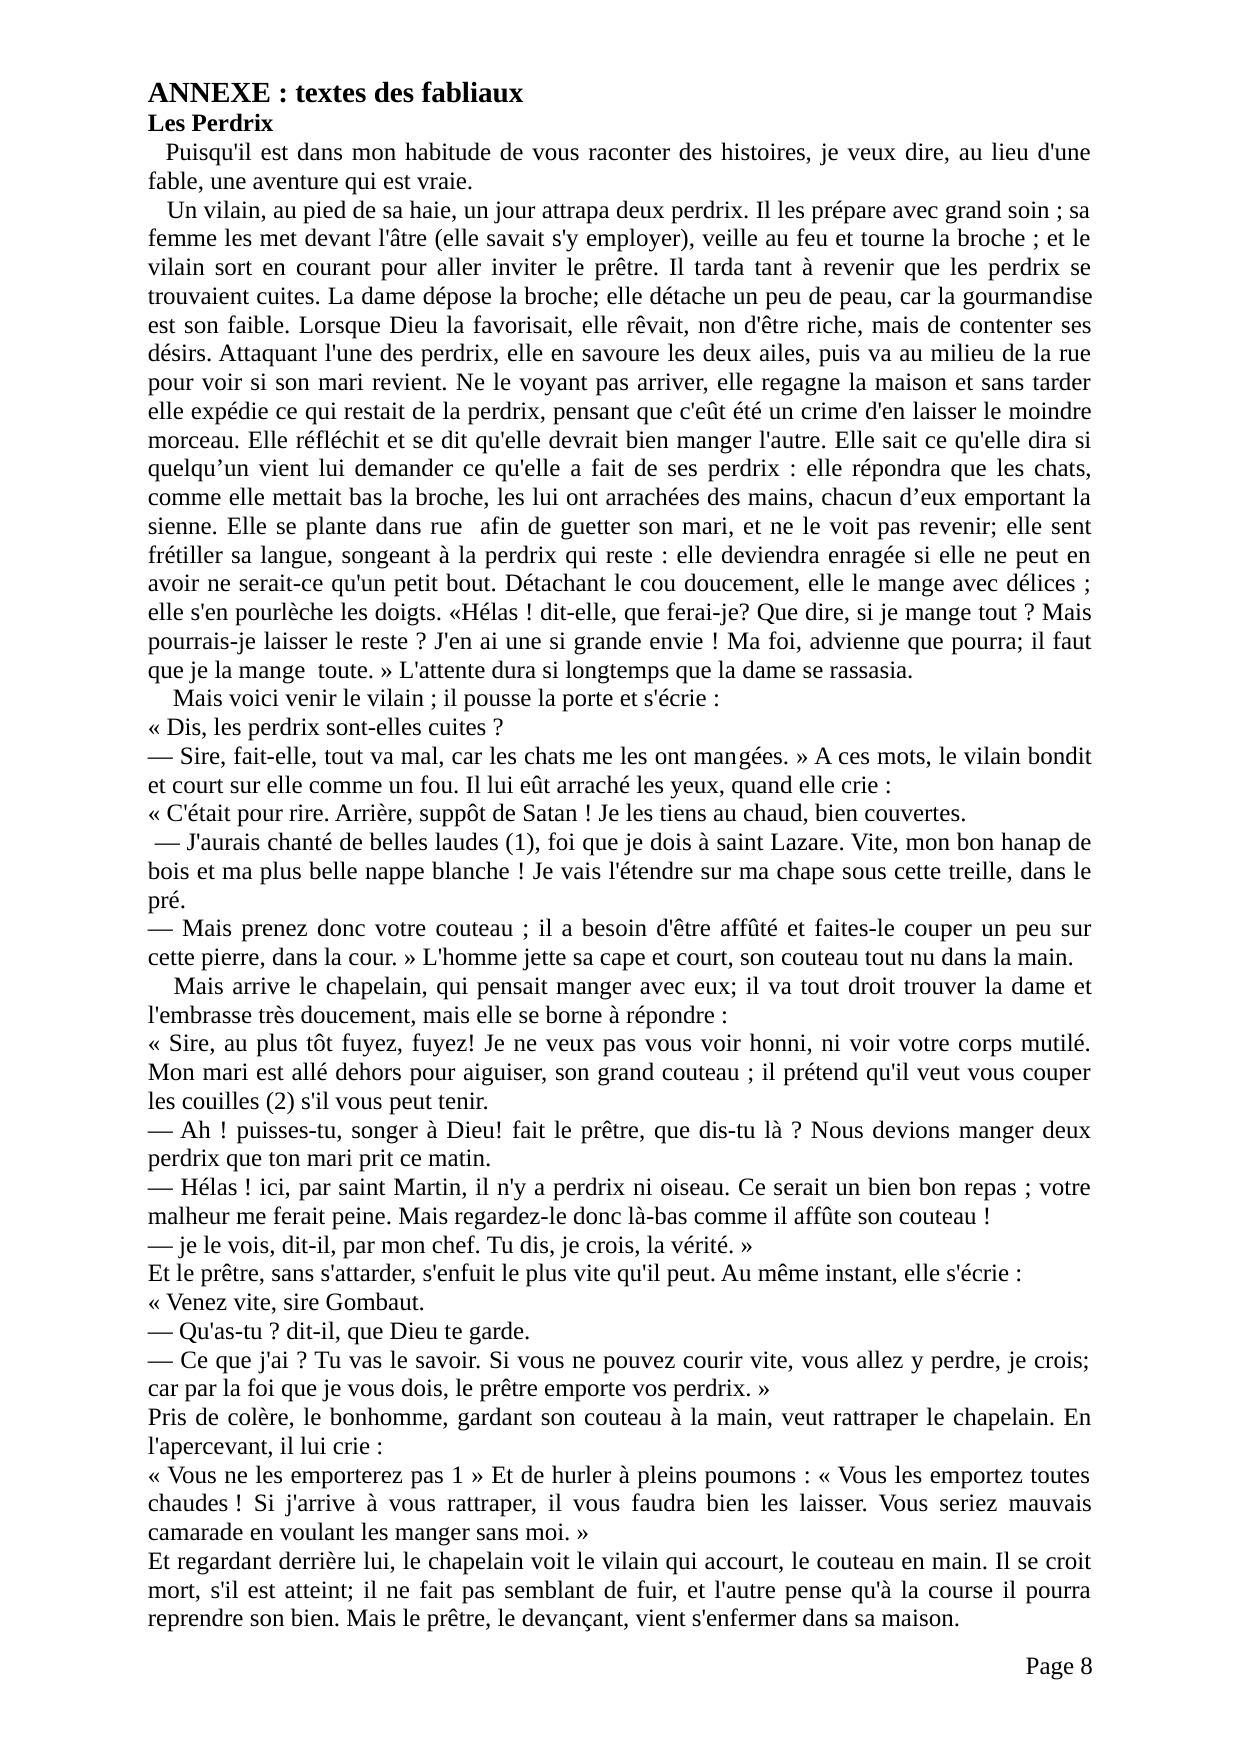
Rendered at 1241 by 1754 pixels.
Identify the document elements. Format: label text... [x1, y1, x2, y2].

text Un vilain, au pied de sa haie, un jour attrapa deux perdrix. Il les prépare avec grand soin ; sa femme les met devant l'âtre (elle savait s'y employer), veille au feu et tourne la broche ; et le vilain sort en courant pour aller inviter le prêtre. Il tarda tant à revenir que les perdrix se trouvaient cuites. La dame dépose la broche; elle détache un peu de peau, car la gourman­dise est son faible. Lorsque Dieu la favorisait, elle rêvait, non d'être riche, mais de contenter ses désirs. Attaquant l'une des perdrix, elle en savoure les deux ailes, puis va au milieu de la rue pour voir si son mari revient. Ne le voyant pas arriver, elle regagne la maison et sans tarder elle expédie ce qui restait de la perdrix, pensant que c'eût été un crime d'en laisser le moindre morceau. Elle réfléchit et se dit qu'elle devrait bien manger l'autre. Elle sait ce qu'elle dira si quel­qu’un vient lui demander ce qu'elle a fait de ses perdrix : elle répondra que les chats, comme elle mettait bas la broche, les lui ont arrachées des mains, chacun d’eux emportant la sienne. Elle se plante dans rue afin de guetter son mari, et ne le voit pas revenir; elle sent frétiller sa langue, songeant à la perdrix qui reste : elle deviendra enragée si elle ne peut en avoir ne serait-ce qu'un petit bout. Détachant le cou doucement, elle le mange avec délices ; elle s'en pourlèche les doigts. «Hélas ! dit-elle, que ferai-je? Que dire, si je mange tout ? Mais pourrais-je laisser le reste ? J'en ai une si grande envie ! Ma foi, advienne que pourra; il faut que je la mange toute. » L'attente dura si longtemps que la dame se rassasia. [148, 195, 1093, 683]
text — Ce que j'ai ? Tu vas le savoir. Si vous ne pouvez courir vite, vous allez y perdre, je crois; car par la foi que je vous dois, le prêtre emporte vos perdrix. » [148, 1345, 1093, 1402]
text — Hélas ! ici, par saint Martin, il n'y a perdrix ni oiseau. Ce serait un bien bon repas ; votre malheur me ferait peine. Mais regardez-le donc là-bas comme il affûte son couteau ! [148, 1172, 1093, 1230]
text Et le prêtre, sans s'attarder, s'enfuit le plus vite qu'il peut. Au même instant, elle s'écrie : [148, 1258, 1093, 1287]
text Mais voici venir le vilain ; il pousse la porte et s'écrie : [148, 683, 1093, 712]
text — Sire, fait-elle, tout va mal, car les chats me les ont man­gées. » A ces mots, le vilain bondit et court sur elle comme un fou. Il lui eût arraché les yeux, quand elle crie : [148, 741, 1093, 798]
text « Venez vite, sire Gombaut. [148, 1287, 1093, 1316]
text « Sire, au plus tôt fuyez, fuyez! Je ne veux pas vous voir honni, ni voir votre corps mutilé. Mon mari est allé dehors pour aiguiser, son grand couteau ; il prétend qu'il veut vous couper les couilles (2) s'il vous peut tenir. [148, 1028, 1093, 1115]
text Les Perdrix [148, 108, 1093, 137]
text Et regardant derrière lui, le chapelain voit le vilain qui accourt, le couteau en main. Il se croit mort, s'il est atteint; il ne fait pas semblant de fuir, et l'autre pense qu'à la course il pourra reprendre son bien. Mais le prêtre, le devançant, vient s'enfermer dans sa maison. [148, 1546, 1093, 1632]
text Puisqu'il est dans mon habitude de vous raconter des histoires, je veux dire, au lieu d'une fable, une aventure qui est vraie. [148, 137, 1093, 195]
text — Ah ! puisses-tu, songer à Dieu! fait le prêtre, que dis-tu là ? Nous devions manger deux perdrix que ton mari prit ce matin. [148, 1115, 1093, 1172]
text « C'était pour rire. Arrière, suppôt de Satan ! Je les tiens au chaud, bien couvertes. [148, 798, 1093, 827]
text Pris de colère, le bonhomme, gardant son couteau à la main, veut rattraper le chapelain. En l'apercevant, il lui crie : [148, 1402, 1093, 1460]
text — je le vois, dit-il, par mon chef. Tu dis, je crois, la vérité. » [148, 1230, 1093, 1258]
text « Dis, les perdrix sont-elles cuites ? [148, 712, 1093, 741]
text ANNEXE : textes des fabliaux [148, 75, 1093, 108]
text « Vous ne les emporterez pas 1 » Et de hurler à pleins poumons : « Vous les emportez toutes chaudes ! Si j'arrive à vous rattraper, il vous faudra bien les laisser. Vous seriez mauvais camarade en voulant les manger sans moi. » [148, 1460, 1093, 1546]
text — Qu'as-tu ? dit-il, que Dieu te garde. [148, 1316, 1093, 1345]
text — Mais prenez donc votre couteau ; il a besoin d'être affûté et faites-le couper un peu sur cette pierre, dans la cour. » L'homme jette sa cape et court, son couteau tout nu dans la main. [148, 913, 1093, 971]
text — J'aurais chanté de belles laudes (1), foi que je dois à saint Lazare. Vite, mon bon hanap de bois et ma plus belle nappe blanche ! Je vais l'étendre sur ma chape sous cette treille, dans le pré. [148, 827, 1093, 913]
text Mais arrive le chapelain, qui pensait manger avec eux; il va tout droit trouver la dame et l'embrasse très doucement, mais elle se borne à répondre : [148, 971, 1093, 1028]
